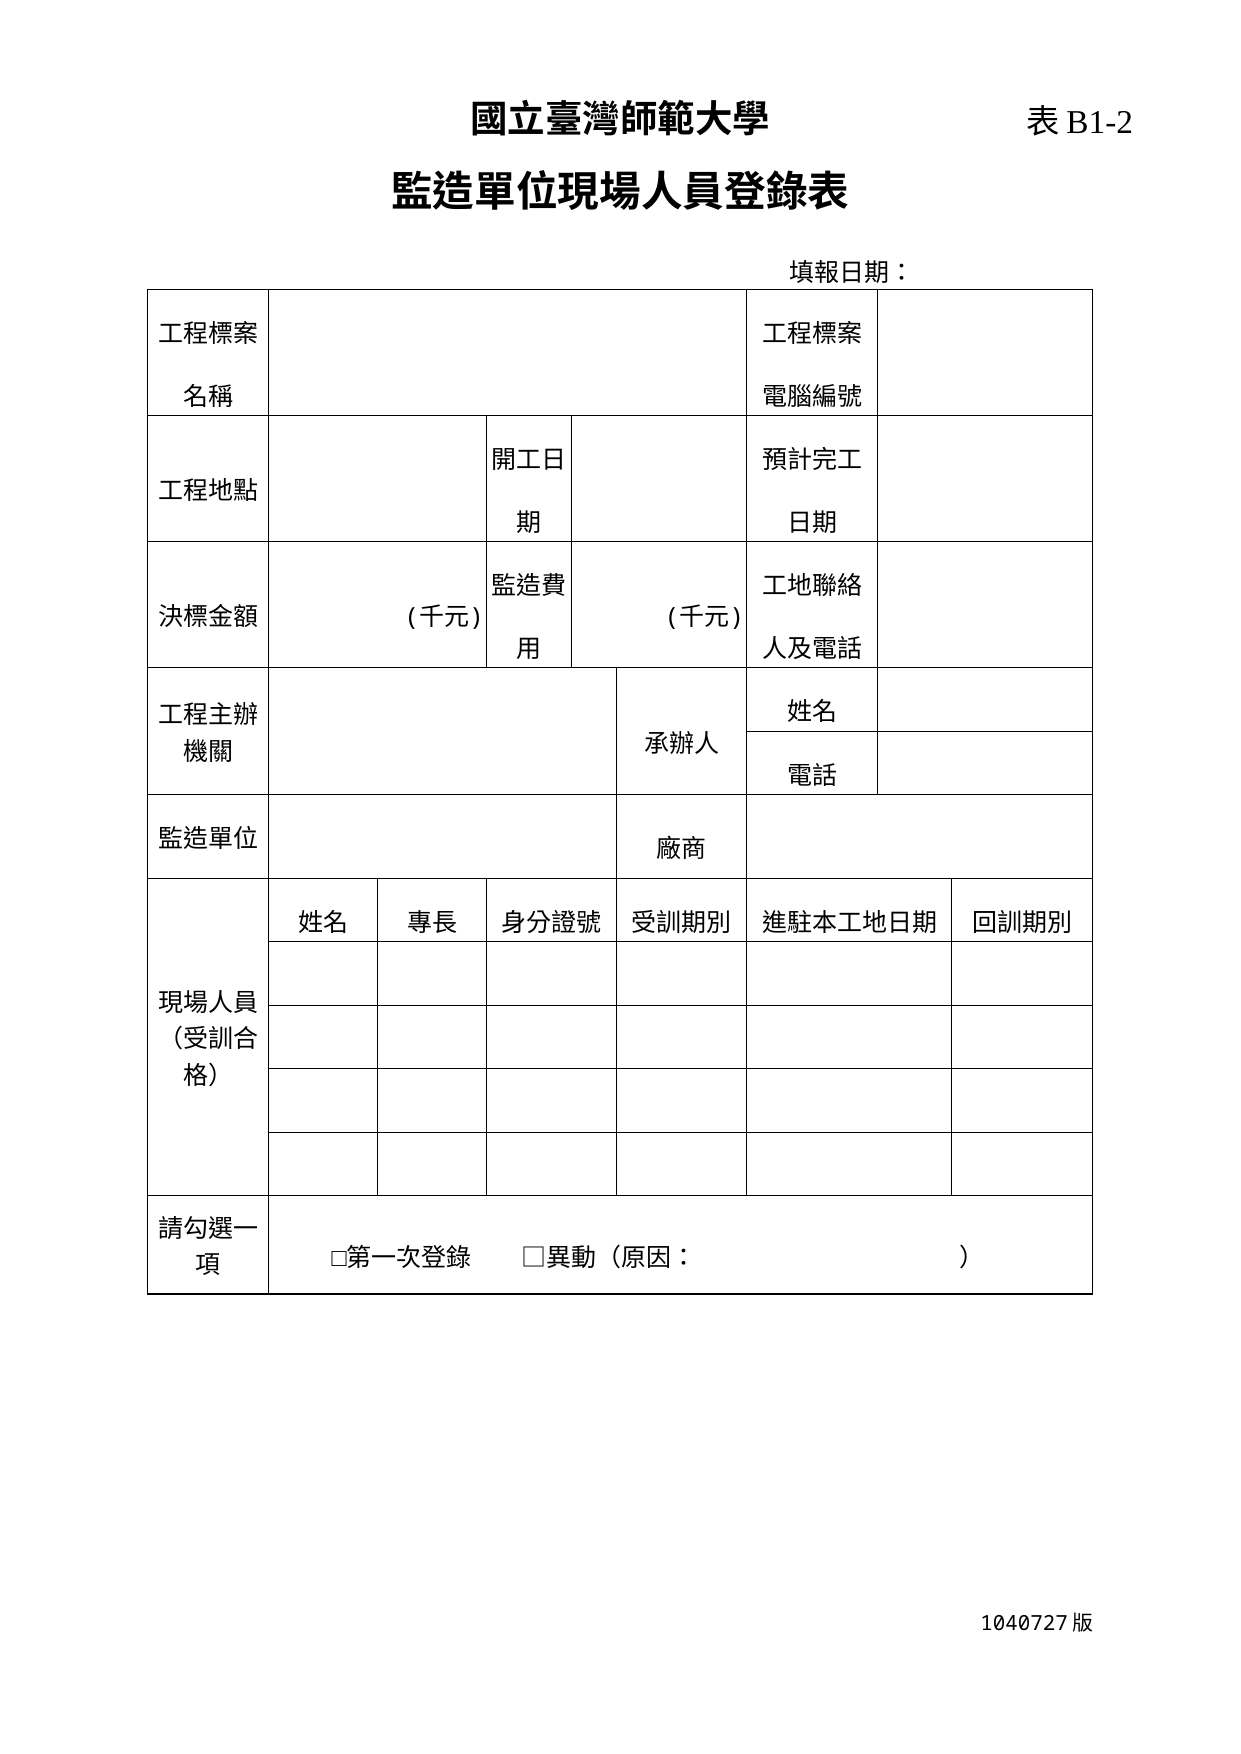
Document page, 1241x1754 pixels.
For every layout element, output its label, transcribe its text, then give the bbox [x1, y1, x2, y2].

table_cell [952, 1133, 1092, 1195]
table_header [878, 290, 1092, 415]
table_cell 回訓期別 [952, 879, 1092, 941]
table_cell [269, 1133, 377, 1195]
table_cell 工程主辦機關 [148, 668, 268, 794]
table_cell [487, 1006, 616, 1068]
table_cell [378, 942, 486, 1005]
table_cell [747, 795, 1092, 878]
table_header [269, 290, 746, 415]
table_cell [269, 942, 377, 1005]
table_cell 專長 [378, 879, 486, 941]
table_cell 開工日期 [487, 416, 571, 541]
table_cell [269, 1006, 377, 1068]
table_cell 預計完工日期 [747, 416, 877, 541]
table_cell 身分證號 [487, 879, 616, 941]
table_cell 請勾選一項 [148, 1196, 268, 1293]
table_cell [617, 1133, 746, 1195]
table_cell [378, 1006, 486, 1068]
table_cell [878, 668, 1092, 731]
table_cell [487, 1069, 616, 1132]
table_cell [269, 1069, 377, 1132]
table_cell [617, 1006, 746, 1068]
table_cell [269, 416, 486, 541]
table_cell 進駐本工地日期 [747, 879, 951, 941]
table_cell [378, 1069, 486, 1132]
text [960, 87, 1148, 146]
table_cell 現場人員（受訓合格） [148, 879, 268, 1195]
table_cell □第一次登錄 □異動（原因： ） [269, 1196, 1092, 1293]
table_cell 承辦人 [617, 668, 746, 794]
table_cell 廠商 [617, 795, 746, 878]
table_cell [487, 1133, 616, 1195]
table_cell 監造單位 [148, 795, 268, 878]
table_cell 工地聯絡人及電話 [747, 542, 877, 667]
table_cell 姓名 [269, 879, 377, 941]
table_cell 姓名 [747, 668, 877, 731]
text 監造單位現場人員登錄表 [148, 158, 1092, 218]
table_header 工程標案電腦編號 [747, 290, 877, 415]
table_cell [952, 942, 1092, 1005]
table_cell [378, 1133, 486, 1195]
text 填報日期： [789, 253, 1092, 289]
table_cell [747, 942, 951, 1005]
table_cell 監造費用 [487, 542, 571, 667]
table_cell [572, 416, 746, 541]
text 表B1-2 [975, 95, 1133, 139]
table_cell [487, 942, 616, 1005]
table_header 工程標案名稱 [148, 290, 268, 415]
table_cell [747, 1133, 951, 1195]
table_cell [269, 668, 616, 794]
table_cell 決標金額 [148, 542, 268, 667]
table_cell (千元) [269, 542, 486, 667]
table_cell [747, 1006, 951, 1068]
table_cell [878, 732, 1092, 794]
table_cell [878, 416, 1092, 541]
table_cell [617, 1069, 746, 1132]
table_cell 受訓期別 [617, 879, 746, 941]
table_cell [269, 795, 616, 878]
table_cell [952, 1006, 1092, 1068]
table_cell [747, 1069, 951, 1132]
table_cell (千元) [572, 542, 746, 667]
table_cell [952, 1069, 1092, 1132]
table_cell [878, 542, 1092, 667]
table_cell 工程地點 [148, 416, 268, 541]
table_cell [617, 942, 746, 1005]
table_cell 電話 [747, 732, 877, 794]
